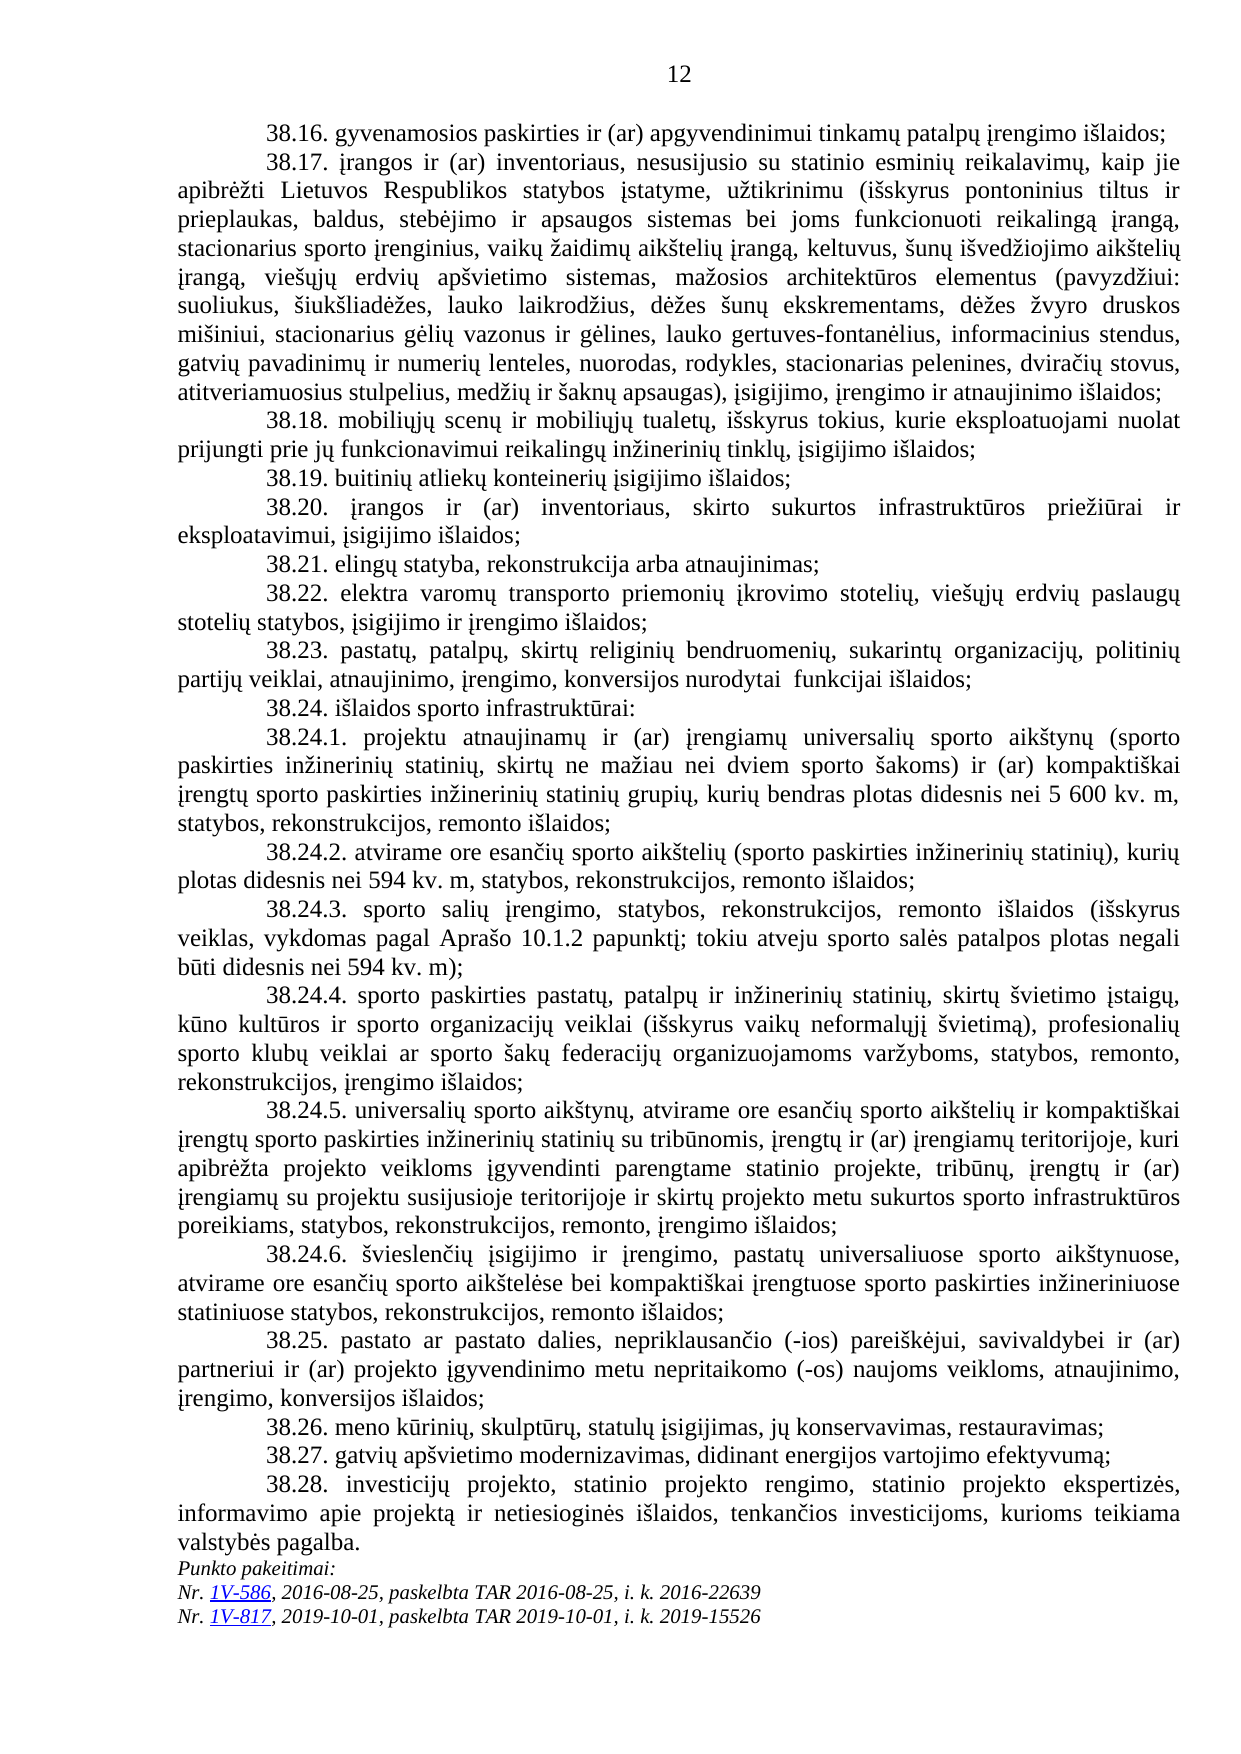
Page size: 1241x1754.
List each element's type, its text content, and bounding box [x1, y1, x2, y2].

text 38.24.4. sporto paskirties pastatų, patalpų ir inžinerinių statinių, skirtų švietimo įstaigų, kūno kultūros ir sporto organizacijų veiklai (išskyrus vaikų neformalųjį švietimą), profesionalių sporto klubų veiklai ar sporto šakų federacijų organizuojamoms varžyboms, statybos, remonto, rekonstrukcijos, įrengimo išlaidos; [177, 981, 1181, 1096]
text 38.19. buitinių atliekų konteinerių įsigijimo išlaidos; [177, 463, 1181, 492]
text 38.24.1. projektu atnaujinamų ir (ar) įrengiamų universalių sporto aikštynų (sporto paskirties inžinerinių statinių, skirtų ne mažiau nei dviem sporto šakoms) ir (ar) kompaktiškai įrengtų sporto paskirties inžinerinių statinių grupių, kurių bendras plotas didesnis nei 5 600 kv. m, statybos, rekonstrukcijos, remonto išlaidos; [177, 722, 1181, 837]
text 38.25. pastato ar pastato dalies, nepriklausančio (-ios) pareiškėjui, savivaldybei ir (ar) partneriui ir (ar) projekto įgyvendinimo metu nepritaikomo (-os) naujoms veikloms, atnaujinimo, įrengimo, konversijos išlaidos; [177, 1326, 1181, 1412]
text 38.24.6. švieslenčių įsigijimo ir įrengimo, pastatų universaliuose sporto aikštynuose, atvirame ore esančių sporto aikštelėse bei kompaktiškai įrengtuose sporto paskirties inžineriniuose statiniuose statybos, rekonstrukcijos, remonto išlaidos; [177, 1239, 1181, 1326]
text 38.21. elingų statyba, rekonstrukcija arba atnaujinimas; [177, 549, 1181, 578]
text 38.24. išlaidos sporto infrastruktūrai: [177, 693, 1181, 722]
text 38.26. meno kūrinių, skulptūrų, statulų įsigijimas, jų konservavimas, restauravimas; [177, 1412, 1181, 1441]
text 38.27. gatvių apšvietimo modernizavimas, didinant energijos vartojimo efektyvumą; [177, 1441, 1181, 1469]
text 38.18. mobiliųjų scenų ir mobiliųjų tualetų, išskyrus tokius, kurie eksploatuojami nuolat prijungti prie jų funkcionavimui reikalingų inžinerinių tinklų, įsigijimo išlaidos; [177, 406, 1181, 463]
text 38.20. įrangos ir (ar) inventoriaus, skirto sukurtos infrastruktūros priežiūrai ir eksploatavimui, įsigijimo išlaidos; [177, 492, 1181, 549]
text 38.22. elektra varomų transporto priemonių įkrovimo stotelių, viešųjų erdvių paslaugų stotelių statybos, įsigijimo ir įrengimo išlaidos; [177, 578, 1181, 636]
text Punkto pakeitimai: [177, 1556, 1181, 1580]
text 38.24.2. atvirame ore esančių sporto aikštelių (sporto paskirties inžinerinių statinių), kurių plotas didesnis nei 594 kv. m, statybos, rekonstrukcijos, remonto išlaidos; [177, 837, 1181, 894]
text 38.24.5. universalių sporto aikštynų, atvirame ore esančių sporto aikštelių ir kompaktiškai įrengtų sporto paskirties inžinerinių statinių su tribūnomis, įrengtų ir (ar) įrengiamų teritorijoje, kuri apibrėžta projekto veikloms įgyvendinti parengtame statinio projekte, tribūnų, įrengtų ir (ar) įrengiamų su projektu susijusioje teritorijoje ir skirtų projekto metu sukurtos sporto infrastruktūros poreikiams, statybos, rekonstrukcijos, remonto, įrengimo išlaidos; [177, 1096, 1181, 1239]
text 38.24.3. sporto salių įrengimo, statybos, rekonstrukcijos, remonto išlaidos (išskyrus veiklas, vykdomas pagal Aprašo 10.1.2 papunktį; tokiu atveju sporto salės patalpos plotas negali būti didesnis nei 594 kv. m); [177, 894, 1181, 981]
text Nr. 1V-586, 2016-08-25, paskelbta TAR 2016-08-25, i. k. 2016-22639 [177, 1580, 1181, 1604]
text 38.16. gyvenamosios paskirties ir (ar) apgyvendinimui tinkamų patalpų įrengimo išlaidos; [177, 118, 1181, 147]
text 38.17. įrangos ir (ar) inventoriaus, nesusijusio su statinio esminių reikalavimų, kaip jie apibrėžti Lietuvos Respublikos statybos įstatyme, užtikrinimu (išskyrus pontoninius tiltus ir prieplaukas, baldus, stebėjimo ir apsaugos sistemas bei joms funkcionuoti reikalingą įrangą, stacionarius sporto įrenginius, vaikų žaidimų aikštelių įrangą, keltuvus, šunų išvedžiojimo aikštelių įrangą, viešųjų erdvių apšvietimo sistemas, mažosios architektūros elementus (pavyzdžiui: suoliukus, šiukšliadėžes, lauko laikrodžius, dėžes šunų ekskrementams, dėžes žvyro druskos mišiniui, stacionarius gėlių vazonus ir gėlines, lauko gertuves-fontanėlius, informacinius stendus, gatvių pavadinimų ir numerių lenteles, nuorodas, rodykles, stacionarias pelenines, dviračių stovus, atitveriamuosius stulpelius, medžių ir šaknų apsaugas), įsigijimo, įrengimo ir atnaujinimo išlaidos; [177, 147, 1181, 406]
text 38.28. investicijų projekto, statinio projekto rengimo, statinio projekto ekspertizės, informavimo apie projektą ir netiesioginės išlaidos, tenkančios investicijoms, kurioms teikiama valstybės pagalba. [177, 1469, 1181, 1556]
text Nr. 1V-817, 2019-10-01, paskelbta TAR 2019-10-01, i. k. 2019-15526 [177, 1604, 1181, 1628]
text 38.23. pastatų, patalpų, skirtų religinių bendruomenių, sukarintų organizacijų, politinių partijų veiklai, atnaujinimo, įrengimo, konversijos nurodytai funkcijai išlaidos; [177, 636, 1181, 693]
